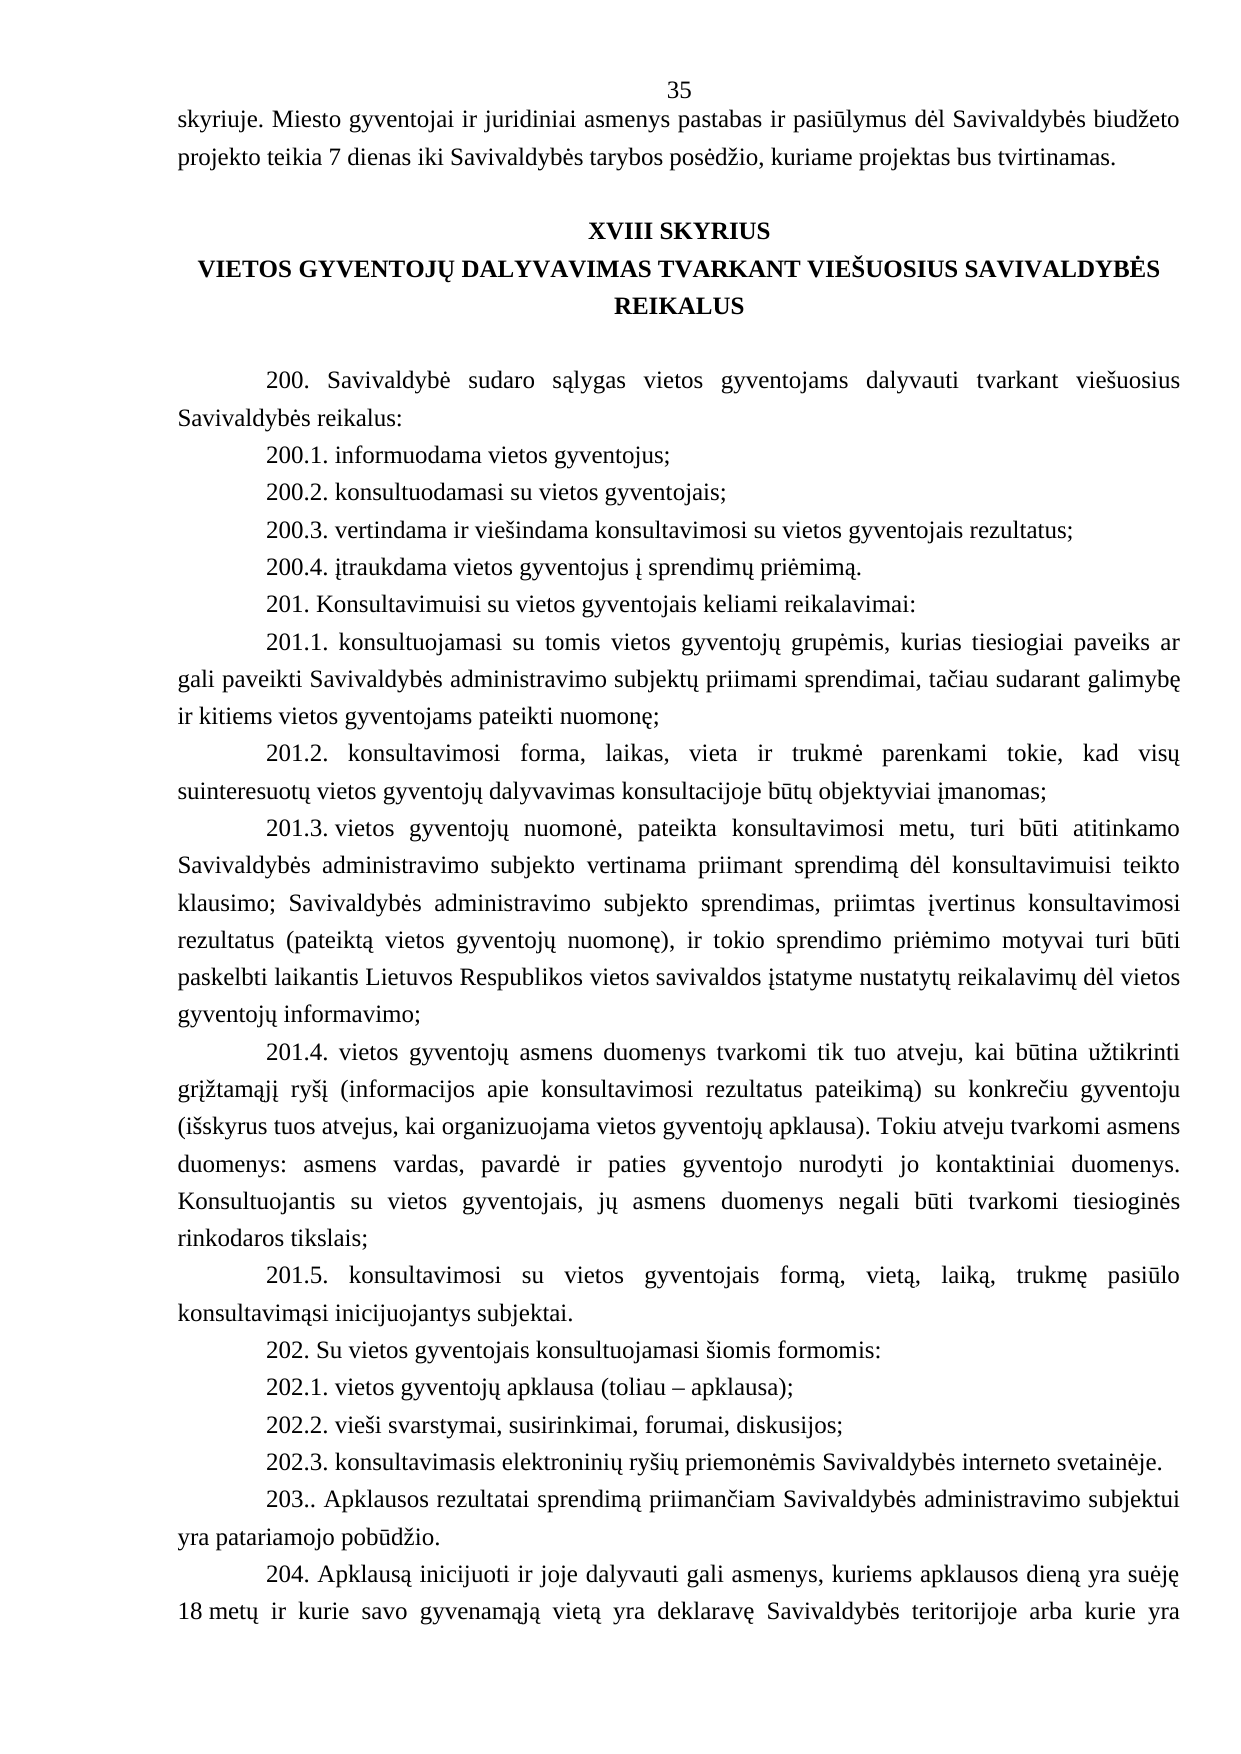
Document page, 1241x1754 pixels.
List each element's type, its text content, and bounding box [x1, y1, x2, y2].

text 201.5. konsultavimosi su vietos gyventojais formą, vietą, laiką, trukmę pasiūlo konsultavimąsi inicijuojantys subjektai. [177, 1261, 1181, 1327]
text 200.1. informuodama vietos gyventojus; [177, 440, 1181, 469]
text 201.3. vietos gyventojų nuomonė, pateikta konsultavimosi metu, turi būti atitinkamo Savivaldybės administravimo subjekto vertinama priimant sprendimą dėl konsultavimuisi teikto klausimo; Savivaldybės administravimo subjekto sprendimas, priimtas įvertinus konsultavimosi rezultatus (pateiktą vietos gyventojų nuomonę), ir tokio sprendimo priėmimo motyvai turi būti paskelbti laikantis Lietuvos Respublikos vietos savivaldos įstatyme nustatytų reikalavimų dėl vietos gyventojų informavimo; [177, 813, 1181, 1028]
text 201. Konsultavimuisi su vietos gyventojais keliami reikalavimai: [177, 589, 1181, 618]
text 202.2. vieši svarstymai, susirinkimai, forumai, diskusijos; [177, 1410, 1181, 1438]
text 204. Apklausą inicijuoti ir joje dalyvauti gali asmenys, kuriems apklausos dieną yra suėję 18 metų ir kurie savo gyvenamąją vietą yra deklaravę Savivaldybės teritorijoje arba kurie yra [177, 1559, 1181, 1625]
text VIETOS GYVENTOJŲ DALYVAVIMAS TVARKANT VIEŠUOSIUS SAVIVALDYBĖS REIKALUS [177, 254, 1181, 320]
text 201.4. vietos gyventojų asmens duomenys tvarkomi tik tuo atveju, kai būtina užtikrinti grįžtamąjį ryšį (informacijos apie konsultavimosi rezultatus pateikimą) su konkrečiu gyventoju (išskyrus tuos atvejus, kai organizuojama vietos gyventojų apklausa). Tokiu atveju tvarkomi asmens duomenys: asmens vardas, pavardė ir paties gyventojo nurodyti jo kontaktiniai duomenys. Konsultuojantis su vietos gyventojais, jų asmens duomenys negali būti tvarkomi tiesioginės rinkodaros tikslais; [177, 1037, 1181, 1252]
text 200. Savivaldybė sudaro sąlygas vietos gyventojams dalyvauti tvarkant viešuosius Savivaldybės reikalus: [177, 366, 1181, 432]
text 201.2. konsultavimosi forma, laikas, vieta ir trukmė parenkami tokie, kad visų suinteresuotų vietos gyventojų dalyvavimas konsultacijoje būtų objektyviai įmanomas; [177, 738, 1181, 804]
text 202. Su vietos gyventojais konsultuojamasi šiomis formomis: [177, 1335, 1181, 1364]
text 203.. Apklausos rezultatai sprendimą priimančiam Savivaldybės administravimo subjektui yra patariamojo pobūdžio. [177, 1484, 1181, 1550]
text 201.1. konsultuojamasi su tomis vietos gyventojų grupėmis, kurias tiesiogiai paveiks ar gali paveikti Savivaldybės administravimo subjektų priimami sprendimai, tačiau sudarant galimybę ir kitiems vietos gyventojams pateikti nuomonę; [177, 627, 1181, 730]
text 200.4. įtraukdama vietos gyventojus į sprendimų priėmimą. [177, 552, 1181, 581]
text 200.3. vertindama ir viešindama konsultavimosi su vietos gyventojais rezultatus; [177, 515, 1181, 543]
text 202.1. vietos gyventojų apklausa (toliau – apklausa); [177, 1372, 1181, 1401]
text 200.2. konsultuodamasi su vietos gyventojais; [177, 477, 1181, 506]
text 202.3. konsultavimasis elektroninių ryšių priemonėmis Savivaldybės interneto svetainėje. [177, 1447, 1181, 1476]
subtitle XVIII SKYRIUS [177, 216, 1181, 245]
text skyriuje. Miesto gyventojai ir juridiniai asmenys pastabas ir pasiūlymus dėl Savivaldybės biudžeto projekto teikia 7 dienas iki Savivaldybės tarybos posėdžio, kuriame projektas bus tvirtinamas. [177, 104, 1181, 171]
